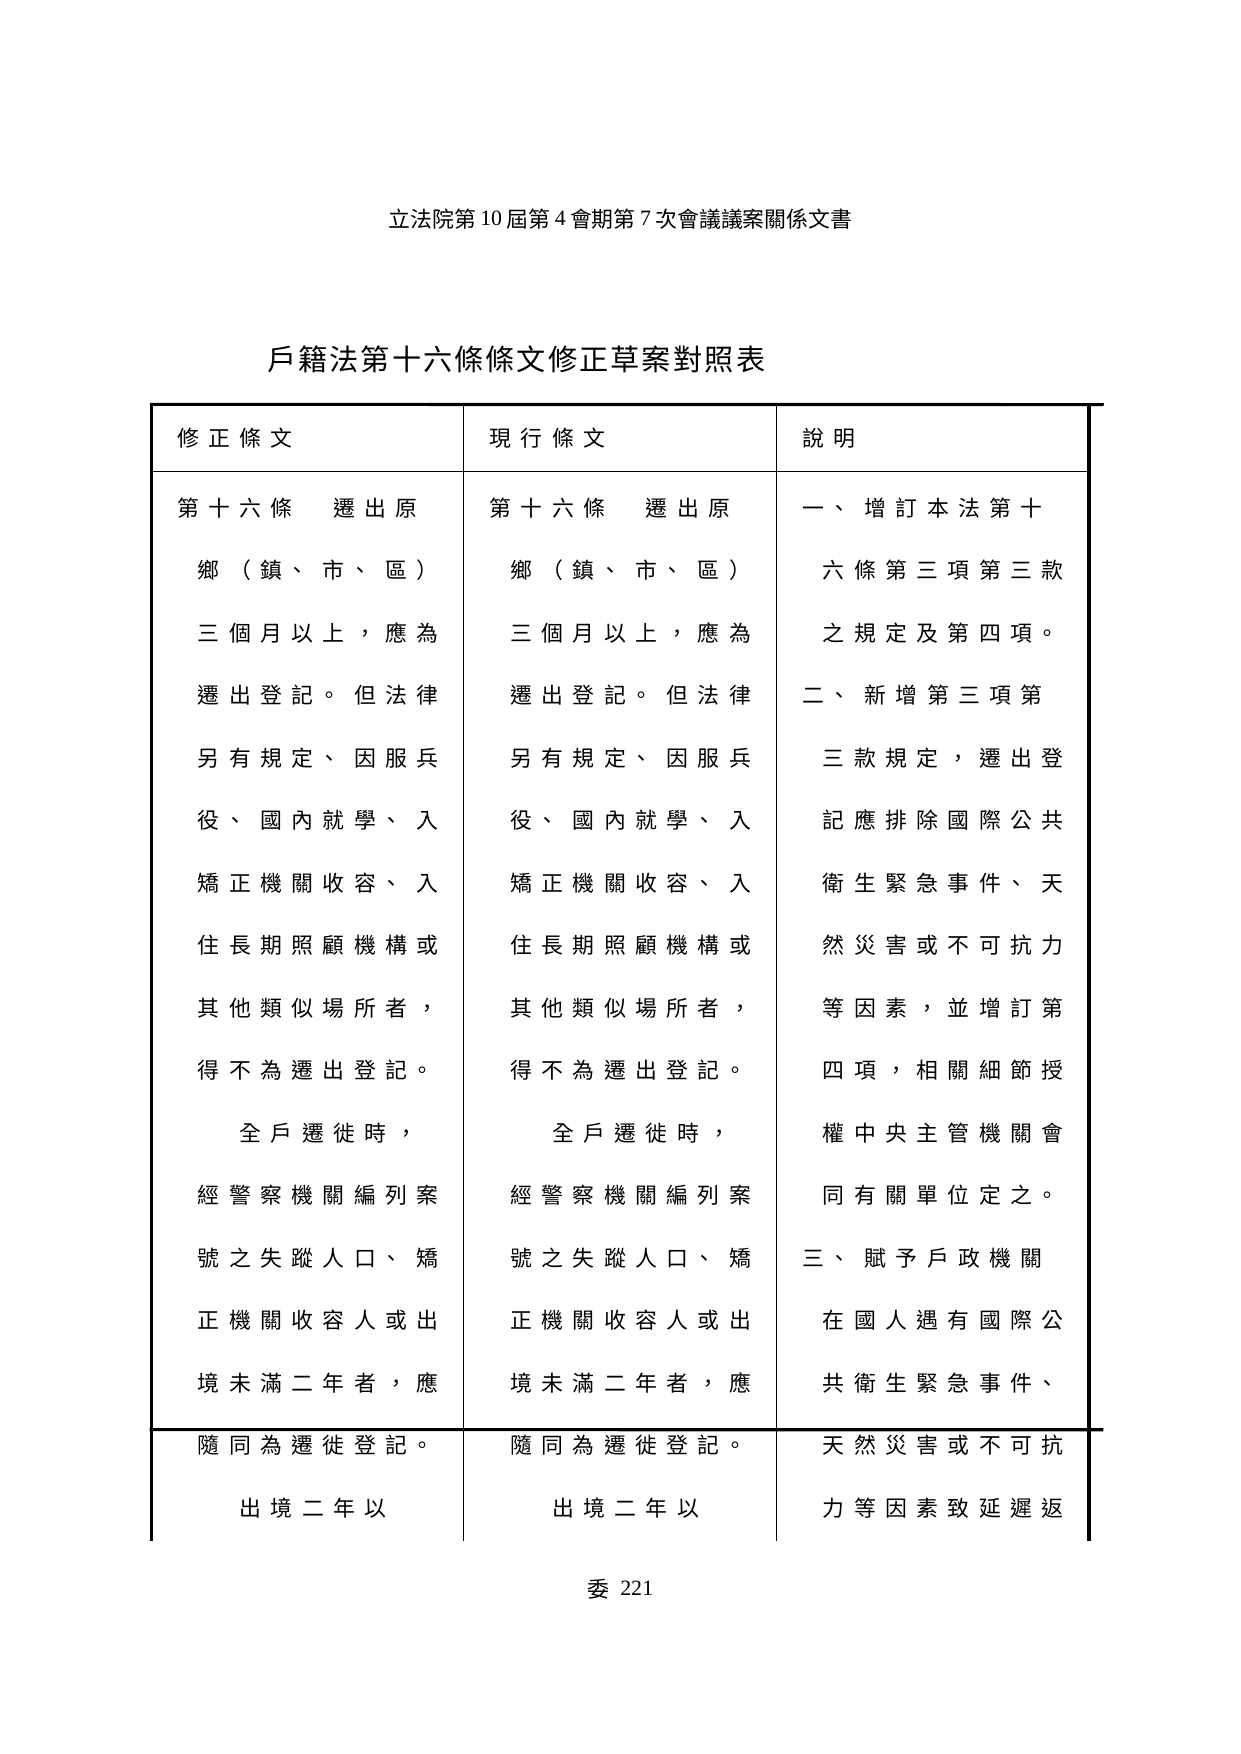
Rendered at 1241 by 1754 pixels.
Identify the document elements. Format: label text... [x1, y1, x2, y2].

table_header 戶籍法第十六條條文修正草案對照表 [151, 313, 1089, 403]
table_cell 第十六條 遷出原鄉（鎮、市、區）三個月以上，應為遷出登記。但法律另有規定、因服兵役、國內就學、入矯正機關收容、入住長期照顧機構或其他類似場所者，得不為遷出登記。 全戶遷徙時，經警察機關編列案號之失蹤人口、矯正機關收容人或出境未滿二年者，應 [464, 472, 776, 1428]
table_cell 天然災害或不可抗力等因素致延遲返 [777, 1432, 1087, 1541]
table_cell 隨同為遷徙登記。 出境二年以 [153, 1432, 463, 1541]
table_cell 隨同為遷徙登記。 出境二年以 [464, 1432, 776, 1541]
table_cell 第十六條 遷出原鄉（鎮、市、區）三個月以上，應為遷出登記。但法律另有規定、因服兵役、國內就學、入矯正機關收容、入住長期照顧機構或其他類似場所者，得不為遷出登記。 全戶遷徙時，經警察機關編列案號之失蹤人口、矯正機關收容人或出境未滿二年者，應 [153, 472, 463, 1428]
table_cell 修正條文 [153, 406, 463, 471]
table_cell 現行條文 [464, 407, 776, 471]
table_cell 說明 [777, 407, 1087, 471]
table_cell 一、增訂本法第十六條第三項第三款之規定及第四項。 二、新增第三項第三款規定，遷出登記應排除國際公共衛生緊急事件、天然災害或不可抗力等因素，並增訂第四項，相關細節授權中央主管機關會同有關單位定之。 三、賦予戶政機關在國人遇有國際公共衛生緊急事件、 [777, 472, 1087, 1428]
